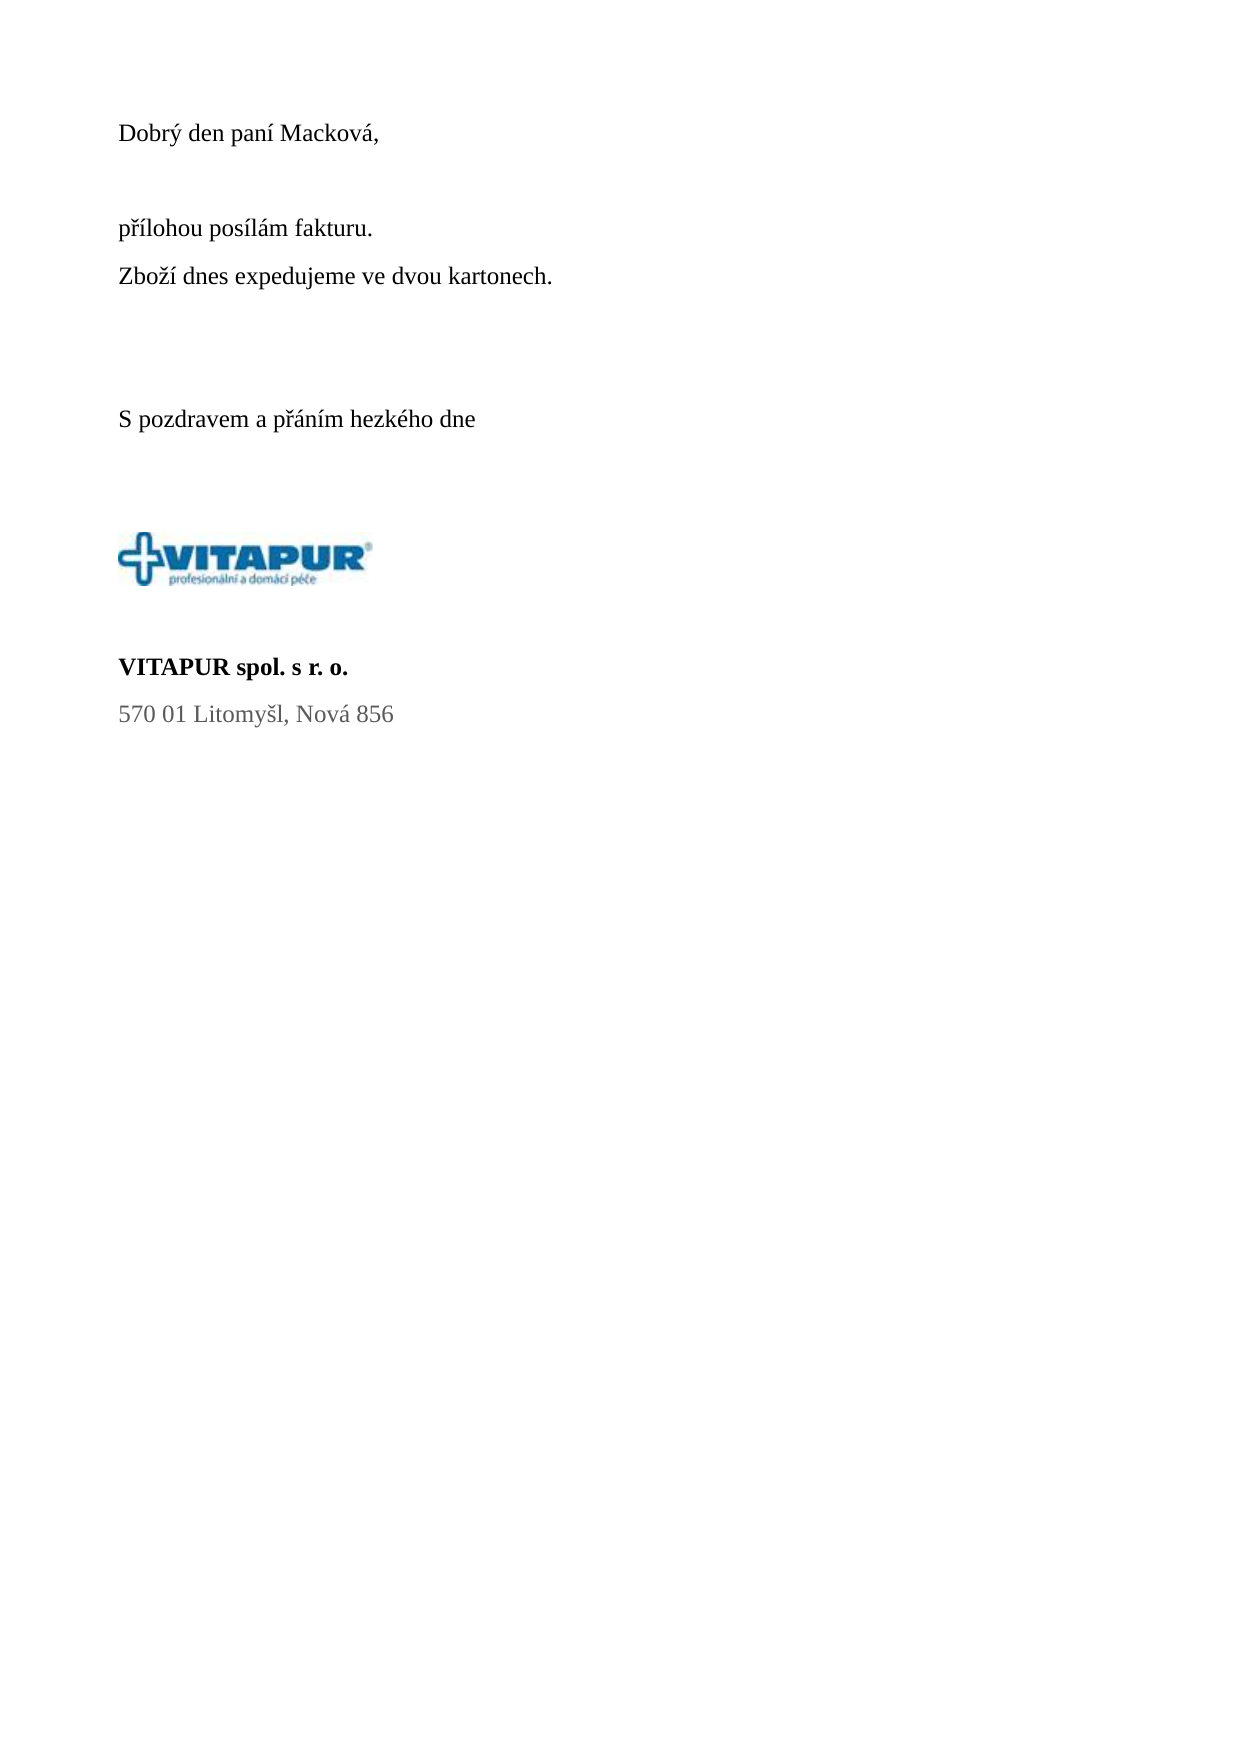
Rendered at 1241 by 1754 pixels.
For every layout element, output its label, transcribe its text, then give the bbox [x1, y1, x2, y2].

text Dobrý den paní Macková, [118, 118, 1122, 147]
text přílohou posílám fakturu. [118, 213, 1122, 242]
text 570 01 Litomyšl, Nová 856 [118, 699, 1122, 728]
text VITAPUR spol. s r. o. [118, 652, 1122, 680]
text Zboží dnes expedujeme ve dvou kartonech. [118, 261, 1122, 290]
text S pozdravem a přáním hezkého dne [118, 404, 1122, 466]
picture [118, 532, 373, 586]
